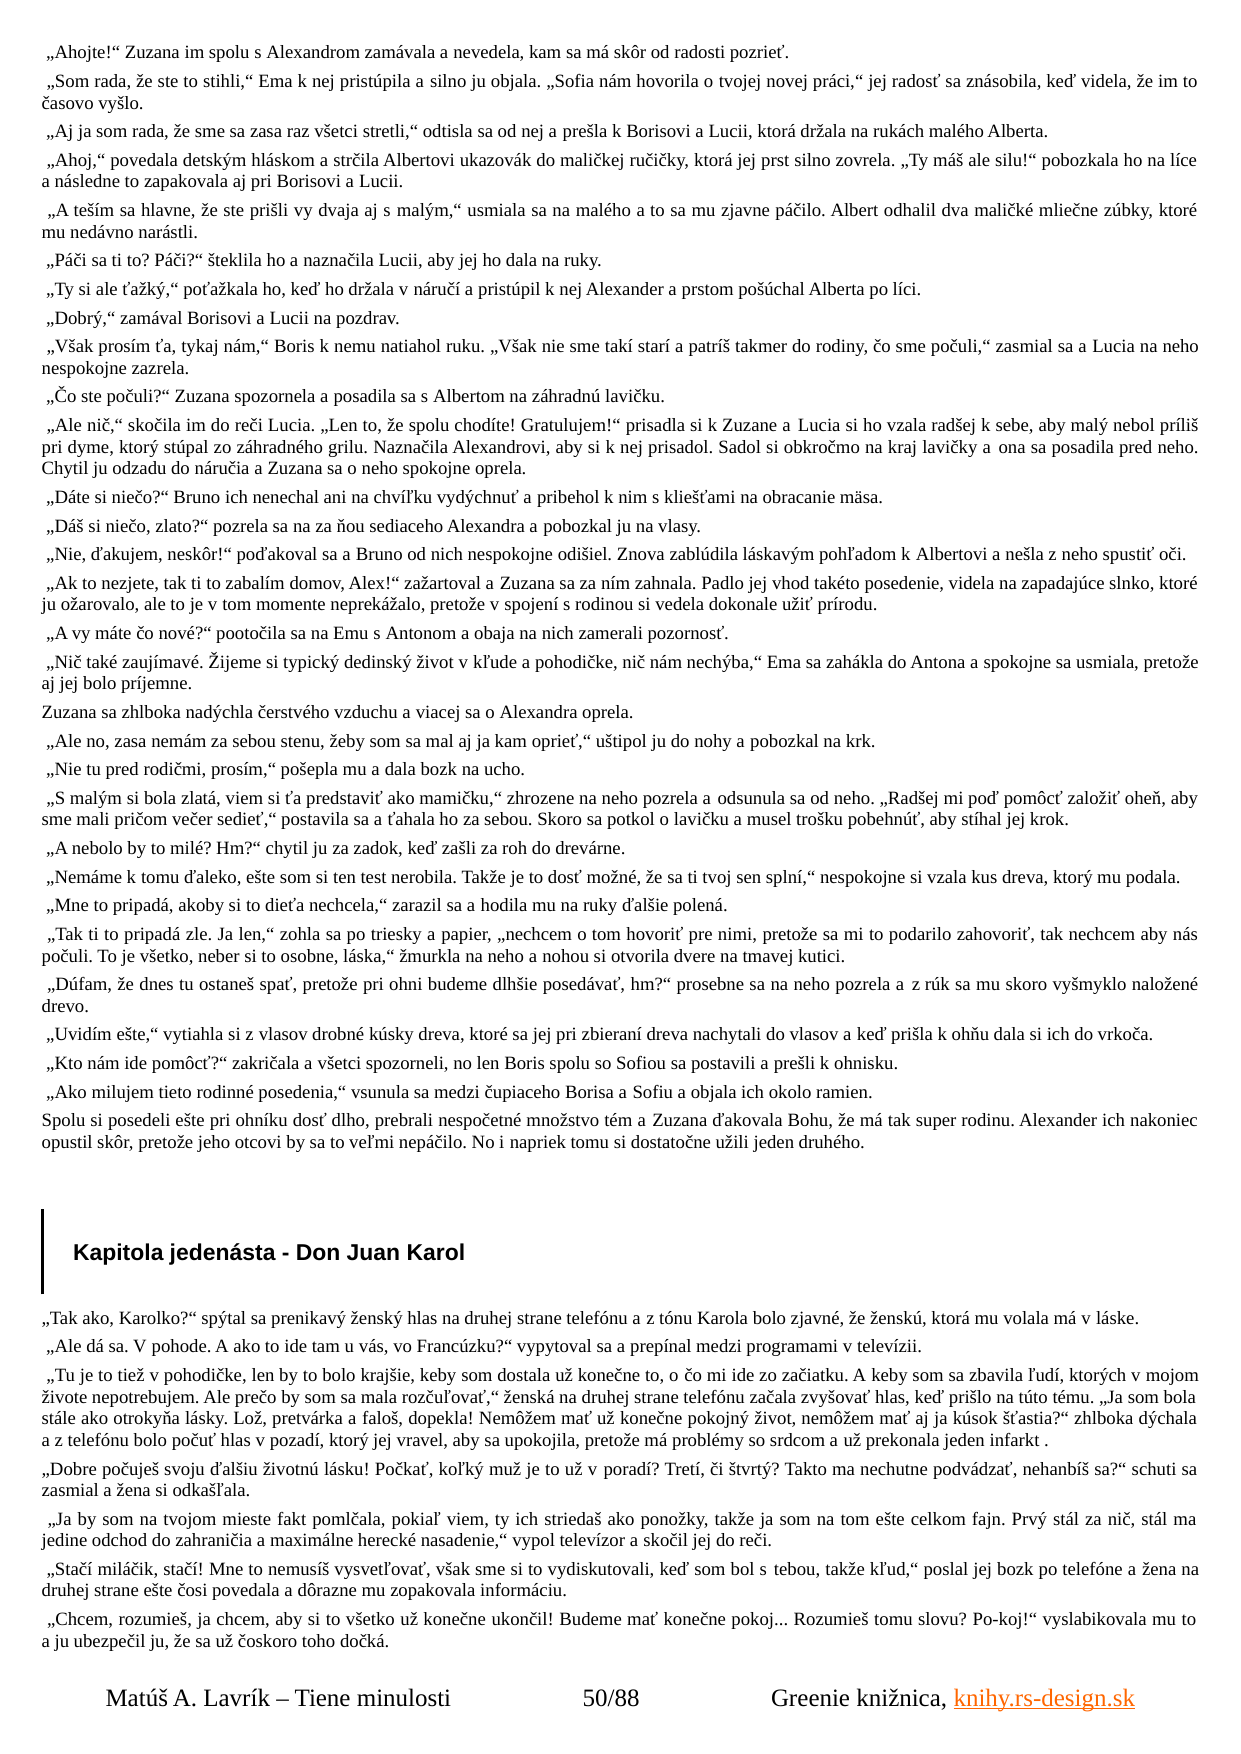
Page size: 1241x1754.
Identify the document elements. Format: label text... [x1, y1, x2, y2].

text „Tak ti to pripadá zle. Ja len,“ zohla sa po triesky a papier, „nechcem o tom hovoriť pre nimi, pretože sa mi to podarilo zahovoriť, tak nechcem aby nás počuli. To je všetko, neber si to osobne, láska,“ žmurkla na neho a nohou si otvorila dvere na tmavej kutici. [41, 923, 1199, 966]
text „Dobrý,“ zamával Borisovi a Lucii na pozdrav. [41, 307, 1199, 328]
text „Ja by som na tvojom mieste fakt pomlčala, pokiaľ viem, ty ich striedaš ako ponožky, takže ja som na tom ešte celkom fajn. Prvý stál za nič, stál ma jedine odchod do zahraničia a maximálne herecké nasadenie,“ vypol televízor a skočil jej do reči. [41, 1508, 1199, 1551]
text „Mne to pripadá, akoby si to dieťa nechcela,“ zarazil sa a hodila mu na ruky ďalšie polená. [41, 894, 1199, 916]
text Zuzana sa zhlboka nadýchla čerstvého vzduchu a viacej sa o Alexandra oprela. [41, 701, 1199, 722]
text „Nie, ďakujem, neskôr!“ poďakoval sa a Bruno od nich nespokojne odišiel. Znova zablúdila láskavým pohľadom k Albertovi a nešla z neho spustiť oči. [41, 543, 1199, 565]
text „Dáte si niečo?“ Bruno ich nenechal ani na chvíľku vydýchnuť a pribehol k nim s kliešťami na obracanie mäsa. [41, 486, 1199, 507]
text „Ale no, zasa nemám za sebou stenu, žeby som sa mal aj ja kam oprieť,“ uštipol ju do nohy a pobozkal na krk. [41, 729, 1199, 751]
text „Ak to nezjete, tak ti to zabalím domov, Alex!“ zažartoval a Zuzana sa za ním zahnala. Padlo jej vhod takéto posedenie, videla na zapadajúce slnko, ktoré ju ožarovalo, ale to je v tom momente neprekážalo, pretože v spojení s rodinou si vedela dokonale užiť prírodu. [41, 572, 1199, 615]
text Spolu si posedeli ešte pri ohníku dosť dlho, prebrali nespočetné množstvo tém a Zuzana ďakovala Bohu, že má tak super rodinu. Alexander ich nakoniec opustil skôr, pretože jeho otcovi by sa to veľmi nepáčilo. No i napriek tomu si dostatočne užili jeden druhého. [41, 1109, 1199, 1152]
text „Aj ja som rada, že sme sa zasa raz všetci stretli,“ odtisla sa od nej a prešla k Borisovi a Lucii, ktorá držala na rukách malého Alberta. [41, 120, 1199, 142]
text „Však prosím ťa, tykaj nám,“ Boris k nemu natiahol ruku. „Však nie sme takí starí a patríš takmer do rodiny, čo sme počuli,“ zasmial sa a Lucia na neho nespokojne zazrela. [41, 335, 1199, 378]
text „Ty si ale ťažký,“ poťažkala ho, keď ho držala v náručí a pristúpil k nej Alexander a prstom pošúchal Alberta po líci. [41, 278, 1199, 299]
subtitle Kapitola jedenásta - Don Juan Karol [44, 1209, 1199, 1294]
text „Uvidím ešte,“ vytiahla si z vlasov drobné kúsky dreva, ktoré sa jej pri zbieraní dreva nachytali do vlasov a keď prišla k ohňu dala si ich do vrkoča. [41, 1023, 1199, 1045]
text „Dúfam, že dnes tu ostaneš spať, pretože pri ohni budeme dlhšie posedávať, hm?“ prosebne sa na neho pozrela a z rúk sa mu skoro vyšmyklo naložené drevo. [41, 973, 1199, 1016]
text „Som rada, že ste to stihli,“ Ema k nej pristúpila a silno ju objala. „Sofia nám hovorila o tvojej novej práci,“ jej radosť sa znásobila, keď videla, že im to časovo vyšlo. [41, 70, 1199, 113]
text „Kto nám ide pomôcť?“ zakričala a všetci spozorneli, no len Boris spolu so Sofiou sa postavili a prešli k ohnisku. [41, 1052, 1199, 1073]
text „Ahojte!“ Zuzana im spolu s Alexandrom zamávala a nevedela, kam sa má skôr od radosti pozrieť. [41, 41, 1199, 63]
text „Nemáme k tomu ďaleko, ešte som si ten test nerobila. Takže je to dosť možné, že sa ti tvoj sen splní,“ nespokojne si vzala kus dreva, ktorý mu podala. [41, 866, 1199, 887]
text „A vy máte čo nové?“ pootočila sa na Emu s Antonom a obaja na nich zamerali pozornosť. [41, 622, 1199, 643]
text „S malým si bola zlatá, viem si ťa predstaviť ako mamičku,“ zhrozene na neho pozrela a odsunula sa od neho. „Radšej mi poď pomôcť založiť oheň, aby sme mali pričom večer sedieť,“ postavila sa a ťahala ho za sebou. Skoro sa potkol o lavičku a musel trošku pobehnúť, aby stíhal jej krok. [41, 787, 1199, 830]
text „Ale nič,“ skočila im do reči Lucia. „Len to, že spolu chodíte! Gratulujem!“ prisadla si k Zuzane a Lucia si ho vzala radšej k sebe, aby malý nebol príliš pri dyme, ktorý stúpal zo záhradného grilu. Naznačila Alexandrovi, aby si k nej prisadol. Sadol si obkročmo na kraj lavičky a ona sa posadila pred neho. Chytil ju odzadu do náručia a Zuzana sa o neho spokojne oprela. [41, 414, 1199, 479]
text „Dobre počuješ svoju ďalšiu životnú lásku! Počkať, koľký muž je to už v poradí? Tretí, či štvrtý? Takto ma nechutne podvádzať, nehanbíš sa?“ schuti sa zasmial a žena si odkašľala. [41, 1457, 1199, 1501]
text „Čo ste počuli?“ Zuzana spozornela a posadila sa s Albertom na záhradnú lavičku. [41, 385, 1199, 407]
text „Páči sa ti to? Páči?“ šteklila ho a naznačila Lucii, aby jej ho dala na ruky. [41, 249, 1199, 271]
text „Ale dá sa. V pohode. A ako to ide tam u vás, vo Francúzku?“ vypytoval sa a prepínal medzi programami v televízii. [41, 1335, 1199, 1357]
text „Stačí miláčik, stačí! Mne to nemusíš vysvetľovať, však sme si to vydiskutovali, keď som bol s tebou, takže kľud,“ poslal jej bozk po telefóne a žena na druhej strane ešte čosi povedala a dôrazne mu zopakovala informáciu. [41, 1558, 1199, 1601]
text „Nič také zaujímavé. Žijeme si typický dedinský život v kľude a pohodičke, nič nám nechýba,“ Ema sa zahákla do Antona a spokojne sa usmiala, pretože aj jej bolo príjemne. [41, 651, 1199, 694]
text „Nie tu pred rodičmi, prosím,“ pošepla mu a dala bozk na ucho. [41, 758, 1199, 780]
text „Ahoj,“ povedala detským hláskom a strčila Albertovi ukazovák do maličkej ručičky, ktorá jej prst silno zovrela. „Ty máš ale silu!“ pobozkala ho na líce a následne to zapakovala aj pri Borisovi a Lucii. [41, 149, 1199, 192]
text „Dáš si niečo, zlato?“ pozrela sa na za ňou sediaceho Alexandra a pobozkal ju na vlasy. [41, 514, 1199, 536]
text „Tak ako, Karolko?“ spýtal sa prenikavý ženský hlas na druhej strane telefónu a z tónu Karola bolo zjavné, že ženskú, ktorá mu volala má v láske. [41, 1307, 1199, 1328]
text „Ako milujem tieto rodinné posedenia,“ vsunula sa medzi čupiaceho Borisa a Sofiu a objala ich okolo ramien. [41, 1081, 1199, 1102]
text „Chcem, rozumieš, ja chcem, aby si to všetko už konečne ukončil! Budeme mať konečne pokoj... Rozumieš tomu slovu? Po-koj!“ vyslabikovala mu to a ju ubezpečil ju, že sa už čoskoro toho dočká. [41, 1608, 1199, 1651]
text „A nebolo by to milé? Hm?“ chytil ju za zadok, keď zašli za roh do drevárne. [41, 837, 1199, 858]
text „Tu je to tiež v pohodičke, len by to bolo krajšie, keby som dostala už konečne to, o čo mi ide zo začiatku. A keby som sa zbavila ľudí, ktorých v mojom živote nepotrebujem. Ale prečo by som sa mala rozčuľovať,“ ženská na druhej strane telefónu začala zvyšovať hlas, keď prišlo na túto tému. „Ja som bola stále ako otrokyňa lásky. Lož, pretvárka a faloš, dopekla! Nemôžem mať už konečne pokojný život, nemôžem mať aj ja kúsok šťastia?“ zhlboka dýchala a z telefónu bolo počuť hlas v pozadí, ktorý jej vravel, aby sa upokojila, pretože má problémy so srdcom a už prekonala jeden infarkt . [41, 1364, 1199, 1450]
text „A teším sa hlavne, že ste prišli vy dvaja aj s malým,“ usmiala sa na malého a to sa mu zjavne páčilo. Albert odhalil dva maličké mliečne zúbky, ktoré mu nedávno narástli. [41, 199, 1199, 242]
